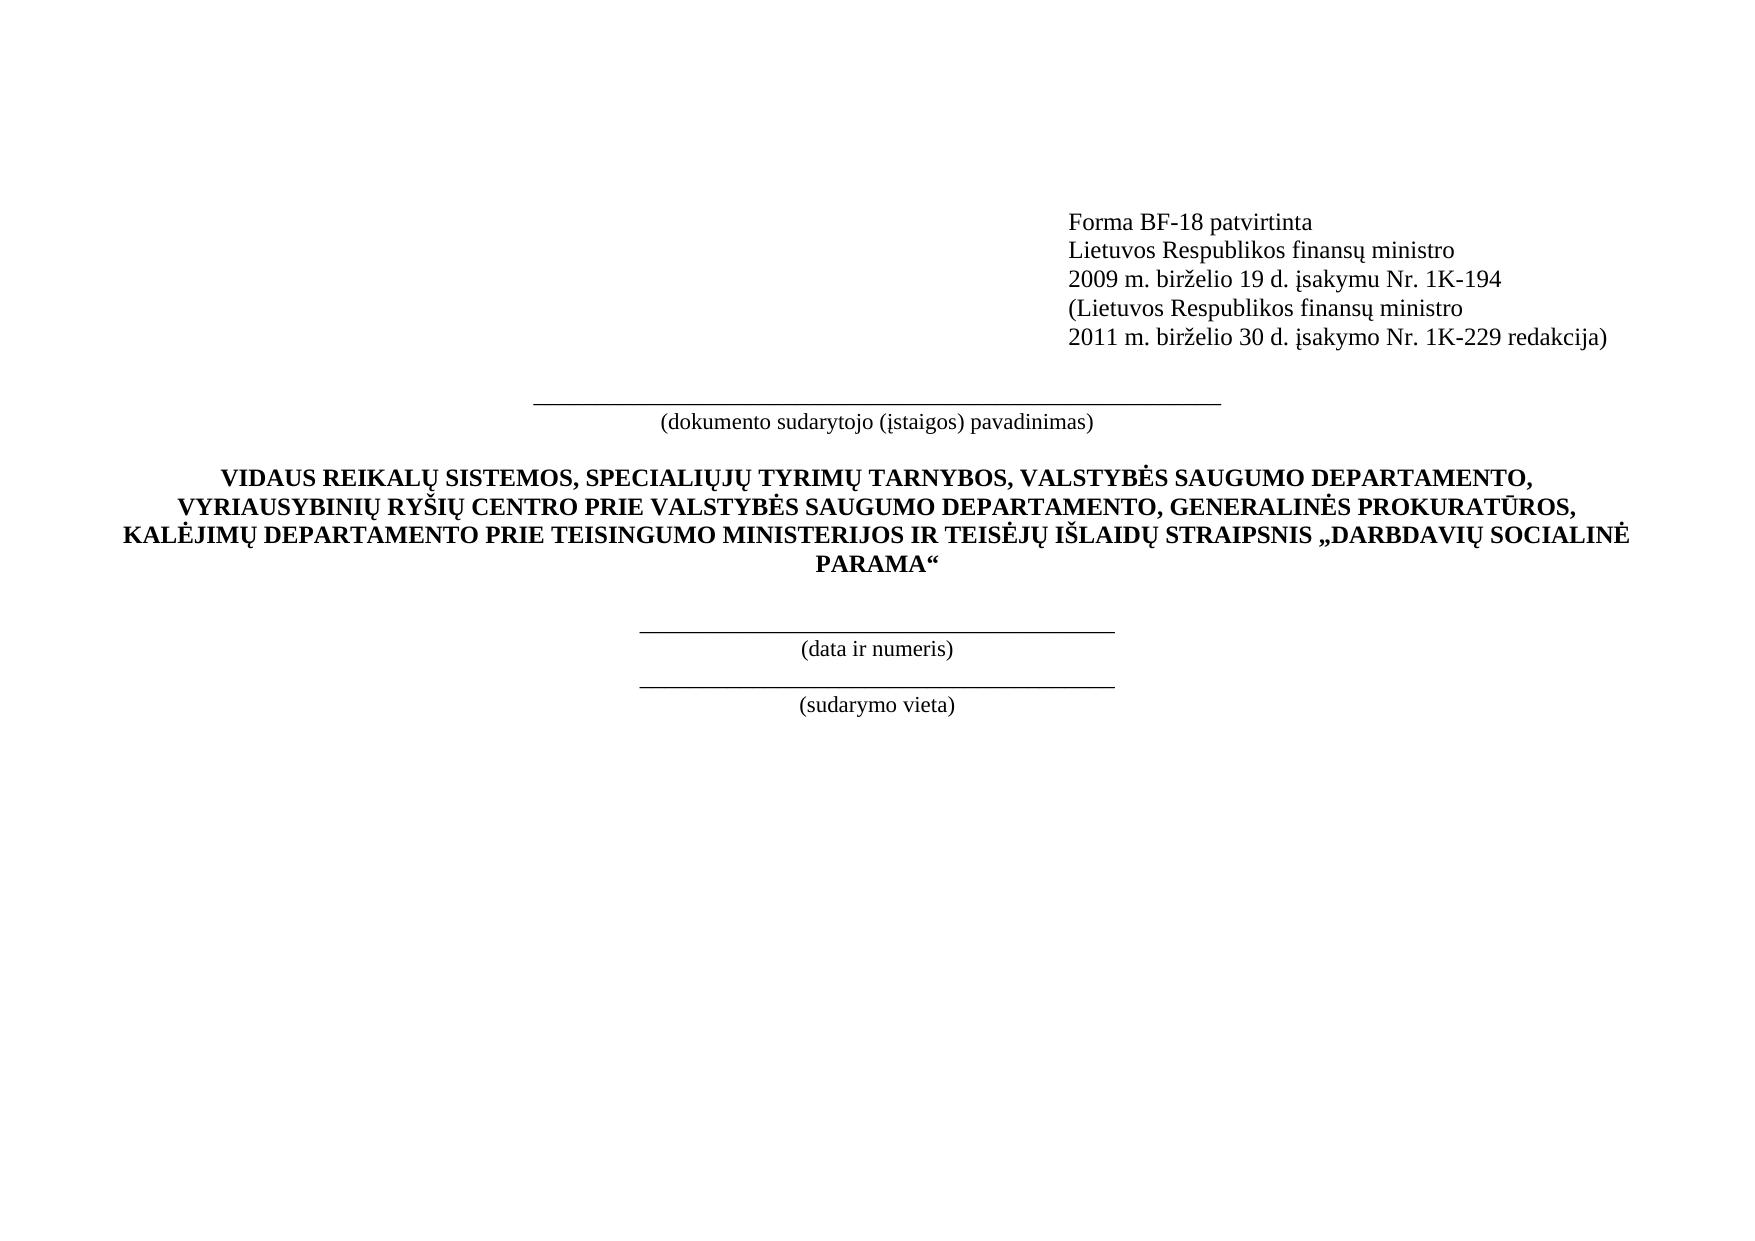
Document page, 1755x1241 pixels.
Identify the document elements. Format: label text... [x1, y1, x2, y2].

text 2011 m. birželio 30 d. įsakymo Nr. 1K-229 redakcija) [1068, 322, 1636, 350]
text Forma BF-18 patvirtinta [1068, 207, 1636, 235]
text (dokumento sudarytojo (įstaigos) pavadinimas) [118, 408, 1636, 434]
text ______________________________________ [118, 607, 1636, 636]
text (data ir numeris) [118, 636, 1636, 662]
text VIDAUS REIKALŲ SISTEMOS, SPECIALIŲJŲ TYRIMŲ TARNYBOS, VALSTYBĖS SAUGUMO DEPARTAMENTO, VYRIAUSYBINIŲ RYŠIŲ CENTRO PRIE VALSTYBĖS SAUGUMO DEPARTAMENTO, GENERALINĖS PROKURATŪROS, KALĖJIMŲ DEPARTAMENTO PRIE TEISINGUMO MINISTERIJOS IR TEISĖJŲ IŠLAIDŲ STRAIPSNIS „DARBDAVIŲ SOCIALINĖ PARAMA“ [118, 463, 1636, 578]
text (Lietuvos Respublikos finansų ministro [1068, 293, 1636, 322]
text (sudarymo vieta) [118, 691, 1636, 717]
text Lietuvos Respublikos finansų ministro [1068, 235, 1636, 264]
text _______________________________________________________ [118, 379, 1636, 408]
text 2009 m. birželio 19 d. įsakymu Nr. 1K-194 [1068, 264, 1636, 293]
text ______________________________________ [118, 662, 1636, 691]
